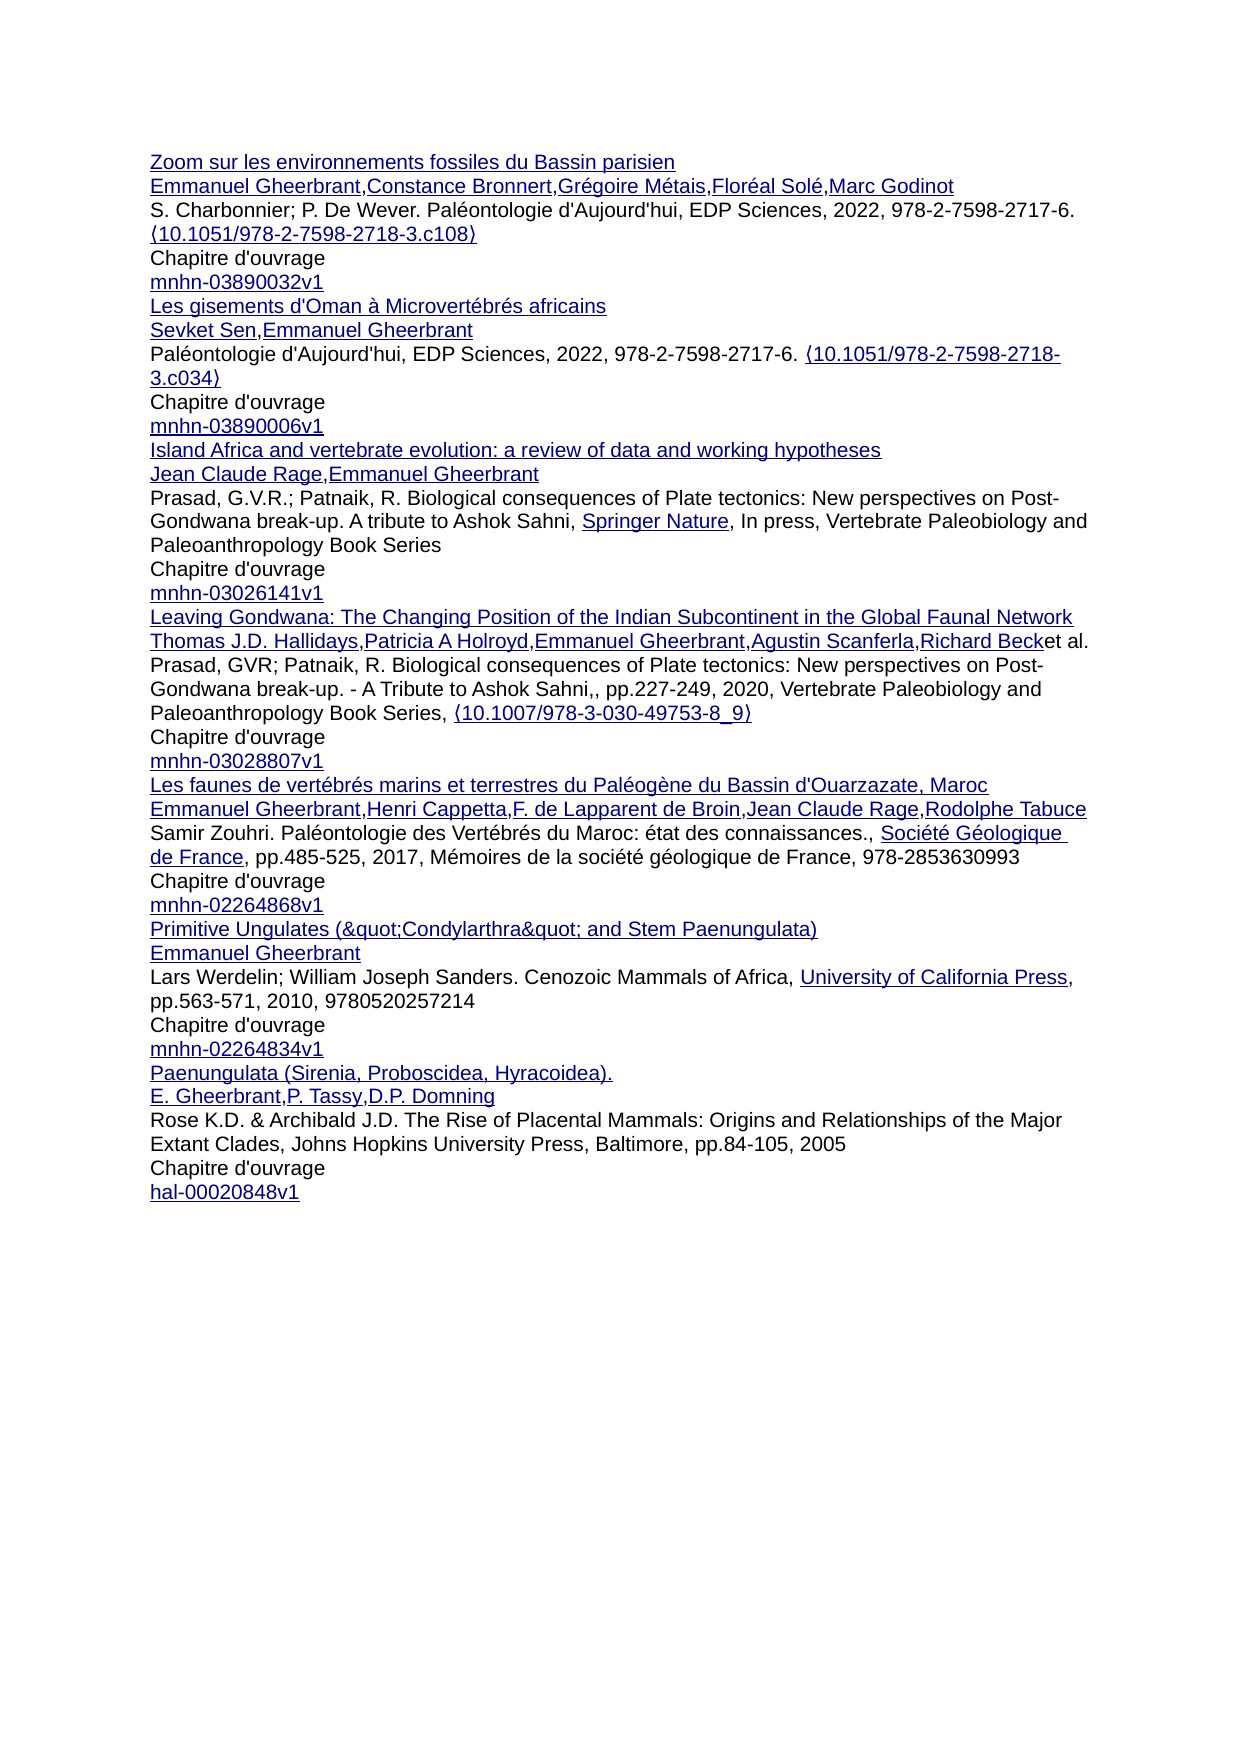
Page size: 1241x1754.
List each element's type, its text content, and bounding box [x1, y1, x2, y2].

table_cell Zoom sur les environnements fossiles du Bassin parisien Emmanuel Gheerbrant,Constance Bronnert,Grégoire Métais,Floréal Solé,Marc Godinot S. Charbonnier; P. De Wever. Paléontologie d'Aujourd'hui, EDP Sciences, 2022, 978-2-7598-2717-6. ⟨10.1051/978-2-7598-2718-3.c108⟩ Chapitre d'ouvrage mnhn-03890032v1 [150, 150, 1090, 294]
table_cell Leaving Gondwana: The Changing Position of the Indian Subcontinent in the Global Faunal Network Thomas J.D. Hallidays,Patricia A Holroyd,Emmanuel Gheerbrant,Agustin Scanferla,Richard Becket al. Prasad, GVR; Patnaik, R. Biological consequences of Plate tectonics: New perspectives on Post-Gondwana break-up. - A Tribute to Ashok Sahni,, pp.227-249, 2020, Vertebrate Paleobiology and Paleoanthropology Book Series, ⟨10.1007/978-3-030-49753-8_9⟩ Chapitre d'ouvrage mnhn-03028807v1 [150, 605, 1090, 773]
table_cell Les gisements d'Oman à Microvertébrés africains Sevket Sen,Emmanuel Gheerbrant Paléontologie d'Aujourd'hui, EDP Sciences, 2022, 978-2-7598-2717-6. ⟨10.1051/978-2-7598-2718-3.c034⟩ Chapitre d'ouvrage mnhn-03890006v1 [150, 294, 1090, 437]
table_cell Les faunes de vertébrés marins et terrestres du Paléogène du Bassin d'Ouarzazate, Maroc Emmanuel Gheerbrant,Henri Cappetta,F. de Lapparent de Broin,Jean Claude Rage,Rodolphe Tabuce Samir Zouhri. Paléontologie des Vertébrés du Maroc: état des connaissances., Société Géologique de France, pp.485-525, 2017, Mémoires de la société géologique de France, 978-2853630993 Chapitre d'ouvrage mnhn-02264868v1 [150, 773, 1090, 917]
table_cell Primitive Ungulates (&quot;Condylarthra&quot; and Stem Paenungulata) Emmanuel Gheerbrant Lars Werdelin; William Joseph Sanders. Cenozoic Mammals of Africa, University of California Press, pp.563-571, 2010, 9780520257214 Chapitre d'ouvrage mnhn-02264834v1 [150, 917, 1090, 1060]
table_cell Island Africa and vertebrate evolution: a review of data and working hypotheses Jean Claude Rage,Emmanuel Gheerbrant Prasad, G.V.R.; Patnaik, R. Biological consequences of Plate tectonics: New perspectives on Post-Gondwana break-up. A tribute to Ashok Sahni, Springer Nature, In press, Vertebrate Paleobiology and Paleoanthropology Book Series Chapitre d'ouvrage mnhn-03026141v1 [150, 438, 1090, 605]
table_cell Paenungulata (Sirenia, Proboscidea, Hyracoidea). E. Gheerbrant,P. Tassy,D.P. Domning Rose K.D. & Archibald J.D. The Rise of Placental Mammals: Origins and Relationships of the Major Extant Clades, Johns Hopkins University Press, Baltimore, pp.84-105, 2005 Chapitre d'ouvrage hal-00020848v1 [150, 1060, 1090, 1204]
